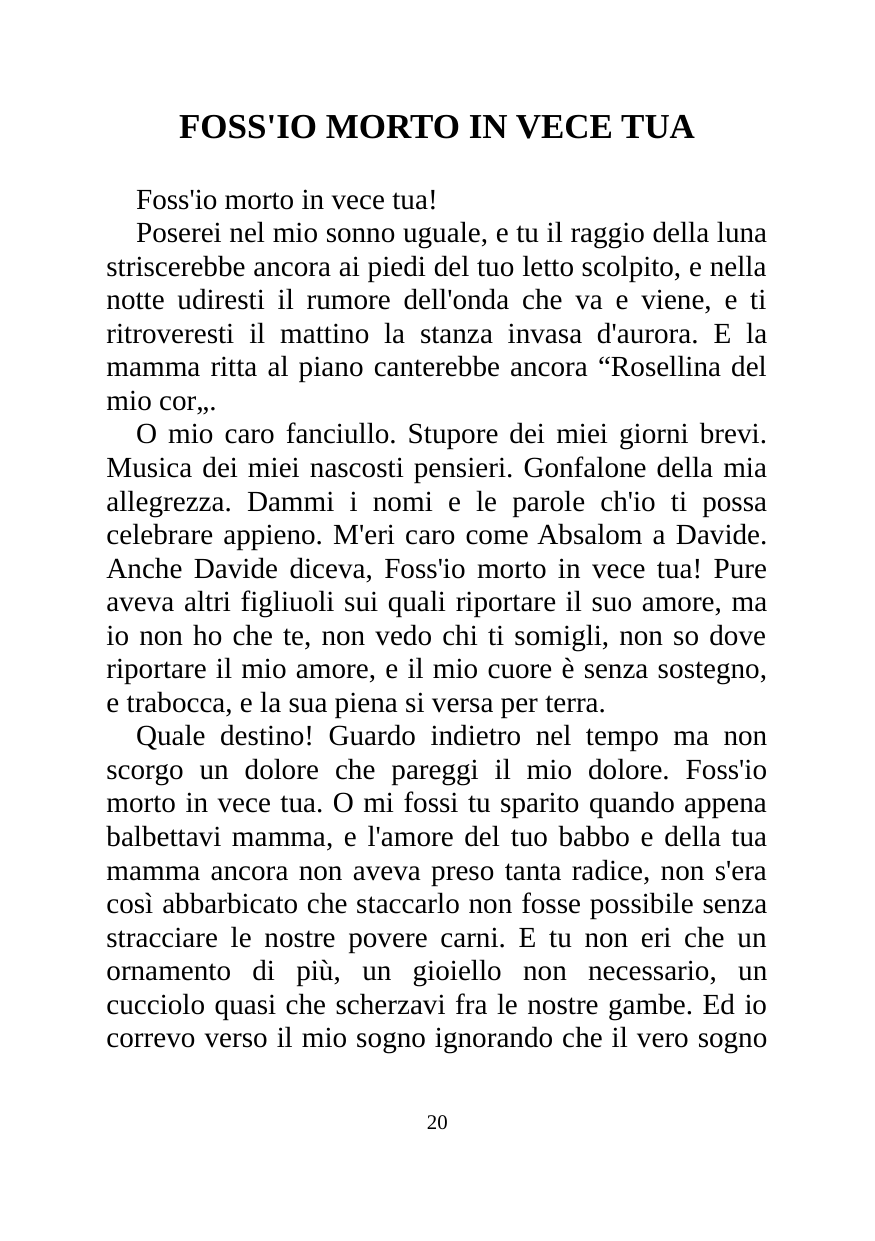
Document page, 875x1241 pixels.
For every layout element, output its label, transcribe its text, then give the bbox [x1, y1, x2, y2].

text Poserei nel mio sonno uguale, e tu il raggio della luna striscerebbe ancora ai piedi del tuo letto scolpito, e nella notte udiresti il rumore dell'onda che va e viene, e ti ritroveresti il mattino la stanza invasa d'aurora. E la mamma ritta al piano canterebbe ancora “Rosellina del mio cor„. [106, 215, 768, 417]
subtitle Foss'io morto in vece tua [106, 106, 768, 146]
text Foss'io morto in vece tua! [106, 182, 768, 215]
text O mio caro fanciullo. Stupore dei miei giorni brevi. Musica dei miei nascosti pensieri. Gonfalone della mia allegrezza. Dammi i nomi e le parole ch'io ti possa celebrare appieno. M'eri caro come Absalom a Davide. Anche Davide diceva, Foss'io morto in vece tua! Pure aveva altri figliuoli sui quali riportare il suo amore, ma io non ho che te, non vedo chi ti somigli, non so dove riportare il mio amore, e il mio cuore è senza sostegno, e trabocca, e la sua piena si versa per terra. [106, 417, 768, 718]
text Quale destino! Guardo indietro nel tempo ma non scorgo un dolore che pareggi il mio dolore. Foss'io morto in vece tua. O mi fossi tu sparito quando appena balbettavi mamma, e l'amore del tuo babbo e della tua mamma ancora non aveva preso tanta radice, non s'era così abbarbicato che staccarlo non fosse possibile senza stracciare le nostre povere carni. E tu non eri che un ornamento di più, un gioiello non necessario, un cucciolo quasi che scherzavi fra le nostre gambe. Ed io correvo verso il mio sogno ignorando che il vero sogno [106, 718, 768, 1054]
